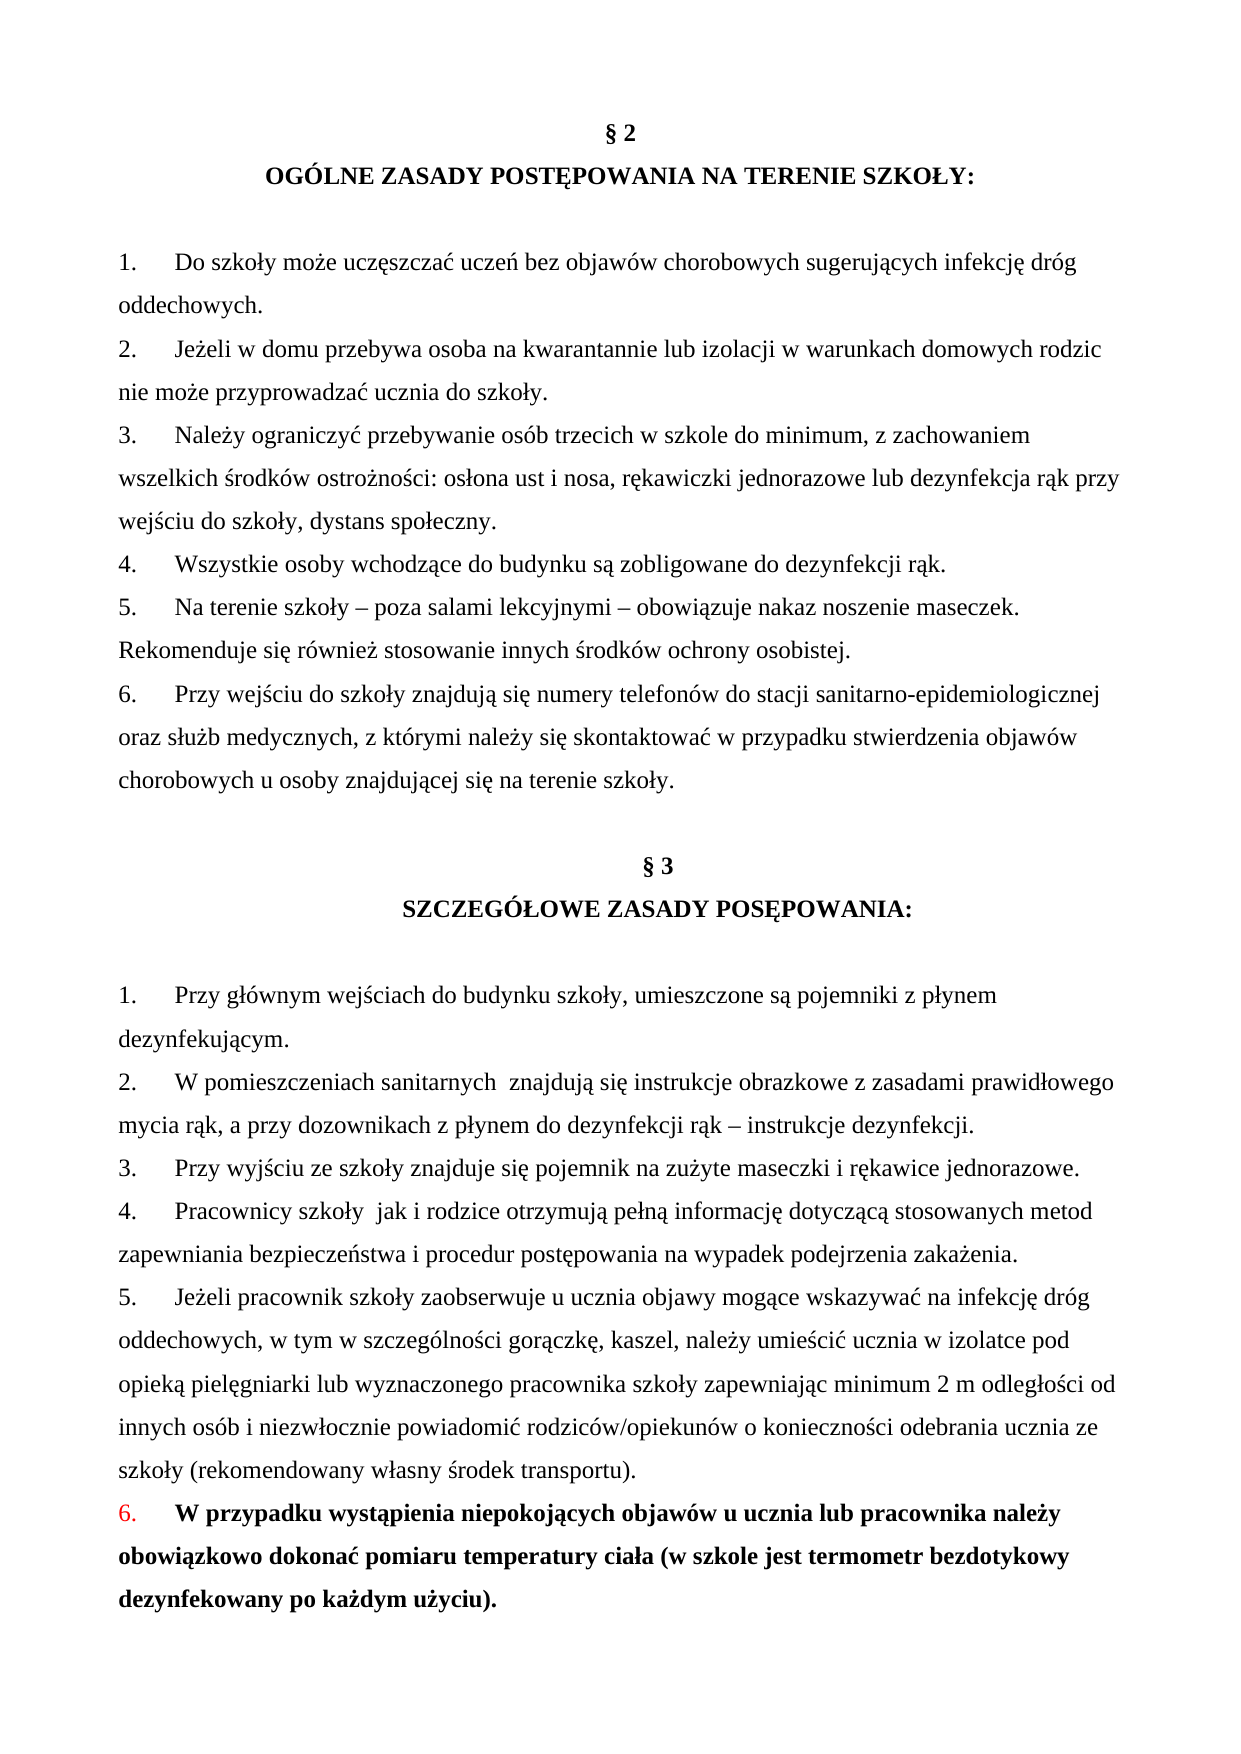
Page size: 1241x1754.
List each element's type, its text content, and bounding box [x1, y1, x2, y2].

text 1. Przy głównym wejściach do budynku szkoły, umieszczone są pojemniki z płynem dezynfekującym. [118, 981, 1122, 1052]
text 3. Należy ograniczyć przebywanie osób trzecich w szkole do minimum, z zachowaniem wszelkich środków ostrożności: osłona ust i nosa, rękawiczki jednorazowe lub dezynfekcja rąk przy wejściu do szkoły, dystans społeczny. [118, 420, 1122, 535]
text 6. W przypadku wystąpienia niepokojących objawów u ucznia lub pracownika należy obowiązkowo dokonać pomiaru temperatury ciała (w szkole jest termometr bezdotykowy dezynfekowany po każdym użyciu). [118, 1498, 1122, 1613]
text 5. Na terenie szkoły – poza salami lekcyjnymi – obowiązuje nakaz noszenie maseczek. Rekomenduje się również stosowanie innych środków ochrony osobistej. [118, 592, 1122, 664]
text 4. Wszystkie osoby wchodzące do budynku są zobligowane do dezynfekcji rąk. [118, 549, 1122, 578]
text 4. Pracownicy szkoły jak i rodzice otrzymują pełną informację dotyczącą stosowanych metod zapewniania bezpieczeństwa i procedur postępowania na wypadek podejrzenia zakażenia. [118, 1196, 1122, 1268]
text § 2 [118, 118, 1122, 147]
text § 3 [193, 851, 1122, 880]
text SZCZEGÓŁOWE ZASADY POSĘPOWANIA: [193, 894, 1122, 923]
text 3. Przy wyjściu ze szkoły znajduje się pojemnik na zużyte maseczki i rękawice jednorazowe. [118, 1153, 1122, 1182]
text 1. Do szkoły może uczęszczać uczeń bez objawów chorobowych sugerujących infekcję dróg oddechowych. [118, 247, 1122, 319]
text 2. Jeżeli w domu przebywa osoba na kwarantannie lub izolacji w warunkach domowych rodzic nie może przyprowadzać ucznia do szkoły. [118, 334, 1122, 406]
text 6. Przy wejściu do szkoły znajdują się numery telefonów do stacji sanitarno-epidemiologicznej oraz służb medycznych, z którymi należy się skontaktować w przypadku stwierdzenia objawów chorobowych u osoby znajdującej się na terenie szkoły. [118, 679, 1122, 794]
text 5. Jeżeli pracownik szkoły zaobserwuje u ucznia objawy mogące wskazywać na infekcję dróg oddechowych, w tym w szczególności gorączkę, kaszel, należy umieścić ucznia w izolatce pod opieką pielęgniarki lub wyznaczonego pracownika szkoły zapewniając minimum 2 m odległości od innych osób i niezwłocznie powiadomić rodziców/opiekunów o konieczności odebrania ucznia ze szkoły (rekomendowany własny środek transportu). [118, 1282, 1122, 1484]
text OGÓLNE ZASADY POSTĘPOWANIA NA TERENIE SZKOŁY: [118, 161, 1122, 190]
text 2. W pomieszczeniach sanitarnych znajdują się instrukcje obrazkowe z zasadami prawidłowego mycia rąk, a przy dozownikach z płynem do dezynfekcji rąk – instrukcje dezynfekcji. [118, 1067, 1122, 1139]
